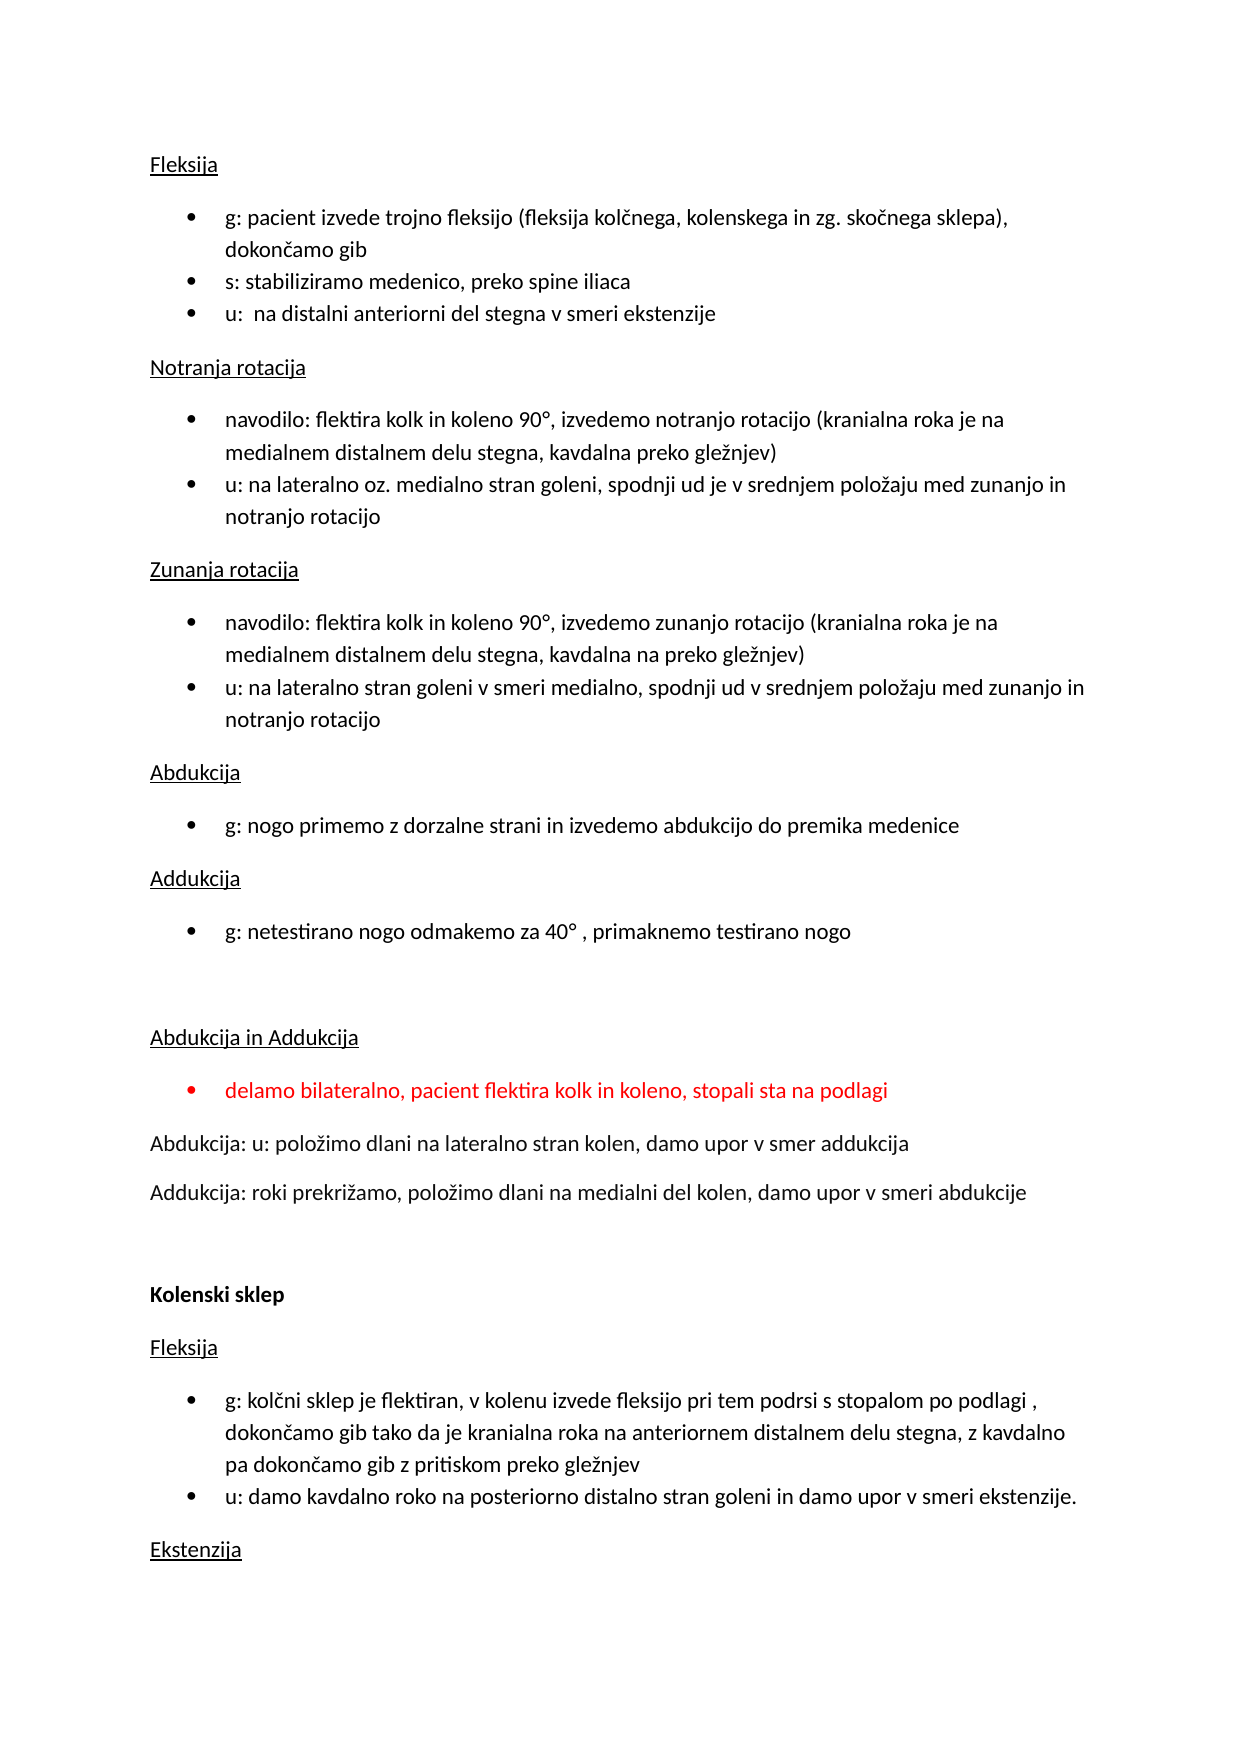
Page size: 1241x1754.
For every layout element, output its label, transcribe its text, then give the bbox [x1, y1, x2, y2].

list u: na distalni anteriorni del stegna v smeri ekstenzije [187, 299, 1090, 328]
text Fleksija [150, 150, 1090, 178]
text Addukcija [150, 864, 1090, 892]
text Abdukcija in Addukcija [150, 1023, 1090, 1051]
text Zunanja rotacija [150, 555, 1090, 583]
text Notranja rotacija [150, 353, 1090, 381]
list u: na lateralno stran goleni v smeri medialno, spodnji ud v srednjem položaju med zunanjo in notranjo rotacijo [187, 673, 1090, 733]
list g: pacient izvede trojno fleksijo (fleksija kolčnega, kolenskega in zg. skočnega sklepa), dokončamo gib [187, 203, 1090, 263]
list g: netestirano nogo odmakemo za 40° , primaknemo testirano nogo [187, 917, 1090, 945]
text Addukcija: roki prekrižamo, položimo dlani na medialni del kolen, damo upor v smeri abdukcije [150, 1178, 1090, 1206]
list navodilo: flektira kolk in koleno 90°, izvedemo notranjo rotacijo (kranialna roka je na medialnem distalnem delu stegna, kavdalna preko gležnjev) [187, 406, 1090, 466]
text Ekstenzija [150, 1535, 1090, 1563]
list delamo bilateralno, pacient flektira kolk in koleno, stopali sta na podlagi [187, 1076, 1090, 1104]
list u: na lateralno oz. medialno stran goleni, spodnji ud je v srednjem položaju med zunanjo in notranjo rotacijo [187, 470, 1090, 530]
list g: nogo primemo z dorzalne strani in izvedemo abdukcijo do premika medenice [187, 811, 1090, 839]
text Abdukcija: u: položimo dlani na lateralno stran kolen, damo upor v smer addukcija [150, 1129, 1090, 1157]
list navodilo: flektira kolk in koleno 90°, izvedemo zunanjo rotacijo (kranialna roka je na medialnem distalnem delu stegna, kavdalna na preko gležnjev) [187, 608, 1090, 668]
text Fleksija [150, 1333, 1090, 1361]
text Abdukcija [150, 758, 1090, 786]
text Kolenski sklep [150, 1280, 1090, 1308]
list g: kolčni sklep je flektiran, v kolenu izvede fleksijo pri tem podrsi s stopalom po podlagi , dokončamo gib tako da je kranialna roka na anteriornem distalnem delu stegna, z kavdalno pa dokončamo gib z pritiskom preko gležnjev [187, 1386, 1090, 1478]
list u: damo kavdalno roko na posteriorno distalno stran goleni in damo upor v smeri ekstenzije. [187, 1482, 1090, 1510]
list s: stabiliziramo medenico, preko spine iliaca [187, 267, 1090, 295]
